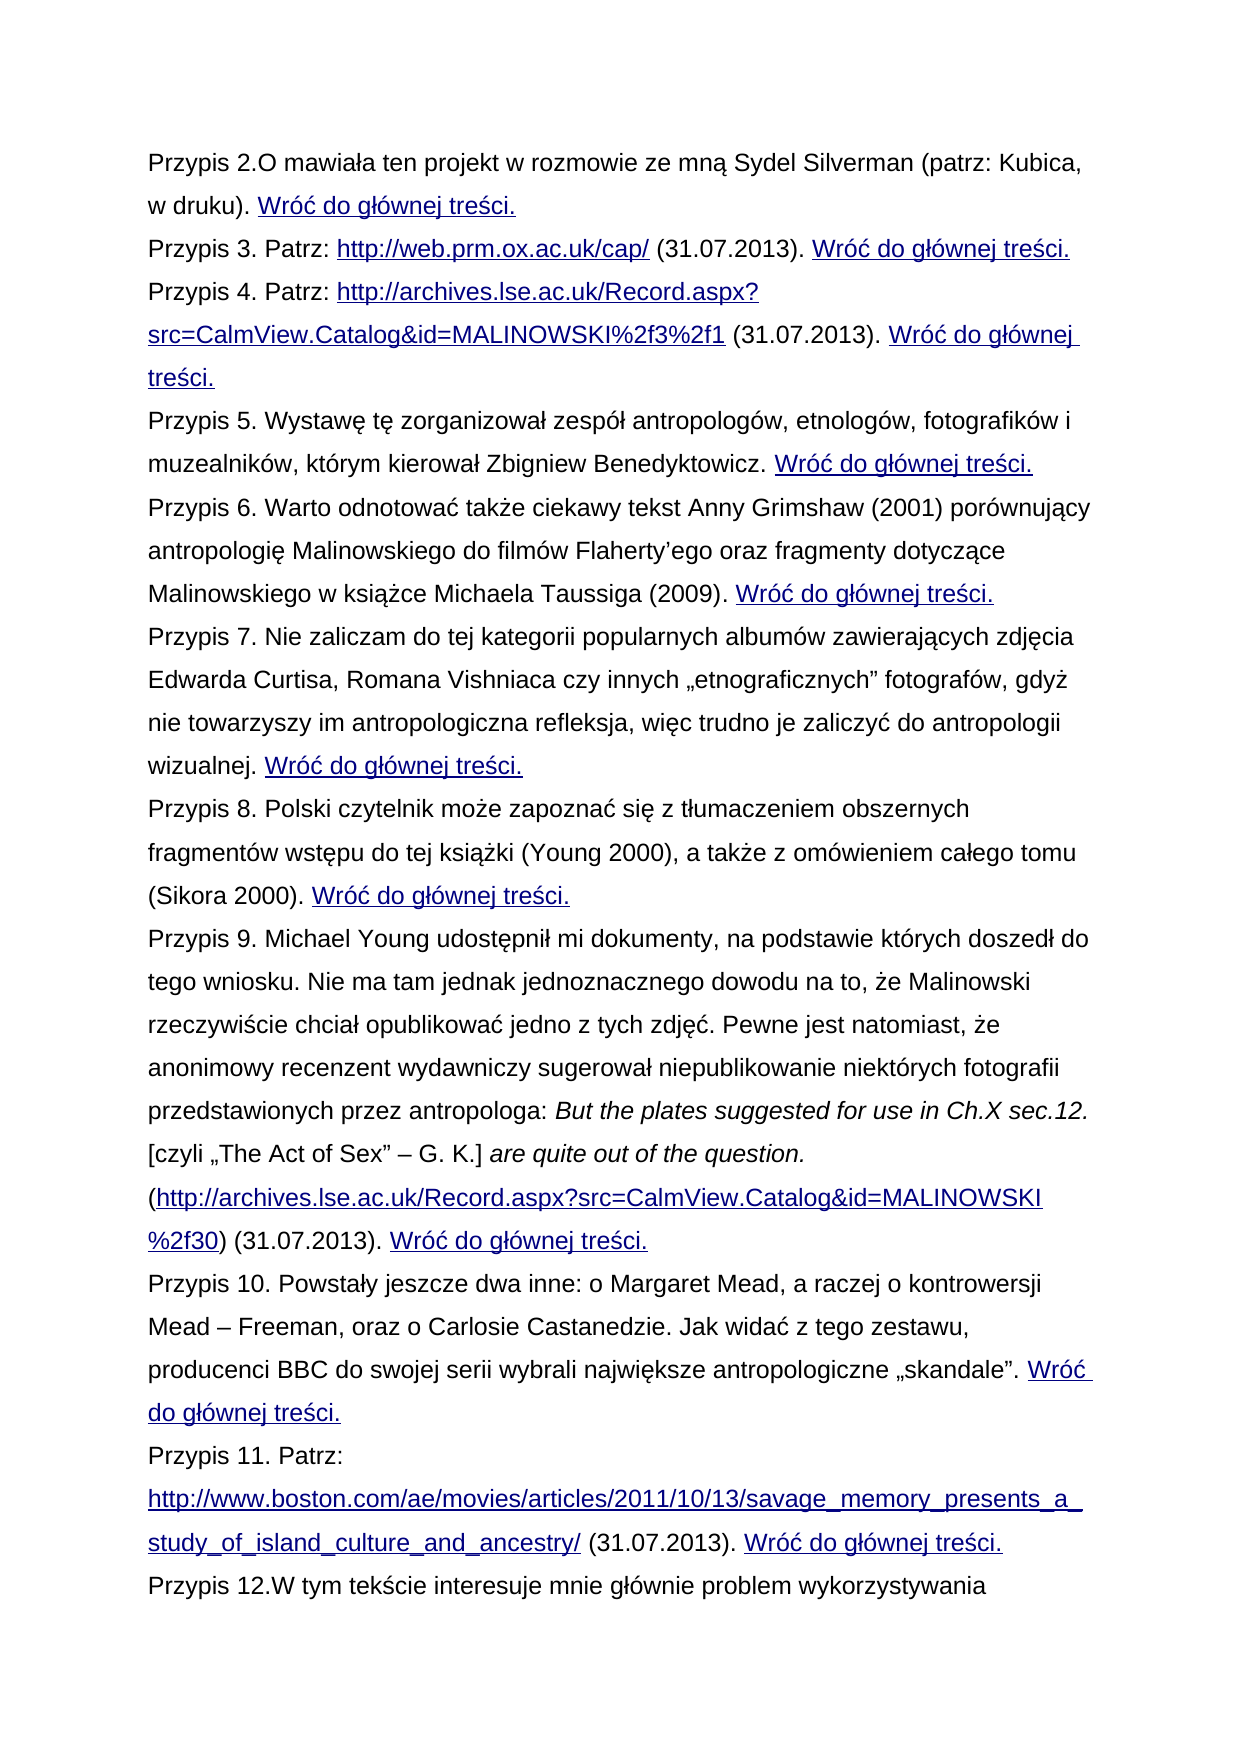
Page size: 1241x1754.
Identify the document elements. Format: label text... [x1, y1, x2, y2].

text Przypis 5. Wystawę tę zorganizował zespół antropologów, etnologów, fotografików i muzealników, którym kierował Zbigniew Benedyktowicz. Wróć do głównej treści. [148, 406, 1093, 478]
text Przypis 7. Nie zaliczam do tej kategorii popularnych albumów zawierających zdjęcia Edwarda Curtisa, Romana Vishniaca czy innych „etnograficznych” fotografów, gdyż nie towarzyszy im antropologiczna refleksja, więc trudno je zaliczyć do antropologii wizualnej. Wróć do głównej treści. [148, 622, 1093, 780]
text Przypis 2.O mawiała ten projekt w rozmowie ze mną Sydel Silverman (patrz: Kubica, w druku). Wróć do głównej treści. [148, 148, 1093, 219]
text Przypis 11. Patrz: http://www.boston.com/ae/movies/articles/2011/10/13/savage_memory_presents_a_study_of_island_culture_and_ancestry/ (31.07.2013). Wróć do głównej treści. [148, 1441, 1093, 1556]
text Przypis 9. Michael Young udostępnił mi dokumenty, na podstawie których doszedł do tego wniosku. Nie ma tam jednak jednoznacznego dowodu na to, że Malinowski rzeczywiście chciał opublikować jedno z tych zdjęć. Pewne jest natomiast, że anonimowy recenzent wydawniczy sugerował niepublikowanie niektórych fotografii przedstawionych przez antropologa: But the plates suggested for use in Ch.X sec.12. [czyli „The Act of Sex” – G. K.] are quite out of the question. (http://archives.lse.ac.uk/Record.aspx?src=CalmView.Catalog&id=MALINOWSKI%2f30) (31.07.2013). Wróć do głównej treści. [148, 924, 1093, 1254]
text Przypis 6. Warto odnotować także ciekawy tekst Anny Grimshaw (2001) porównujący antropologię Malinowskiego do filmów Flaherty’ego oraz fragmenty dotyczące Malinowskiego w książce Michaela Taussiga (2009). Wróć do głównej treści. [148, 493, 1093, 608]
text Przypis 12.W tym tekście interesuje mnie głównie problem wykorzystywania [148, 1571, 1093, 1599]
text Przypis 10. Powstały jeszcze dwa inne: o Margaret Mead, a raczej o kontrowersji Mead – Freeman, oraz o Carlosie Castanedzie. Jak widać z tego zestawu, producenci BBC do swojej serii wybrali największe antropologiczne „skandale”. Wróć do głównej treści. [148, 1269, 1093, 1427]
text Przypis 3. Patrz: http://web.prm.ox.ac.uk/cap/ (31.07.2013). Wróć do głównej treści. [148, 234, 1093, 263]
text Przypis 8. Polski czytelnik może zapoznać się z tłumaczeniem obszernych fragmentów wstępu do tej książki (Young 2000), a także z omówieniem całego tomu (Sikora 2000). Wróć do głównej treści. [148, 794, 1093, 909]
text Przypis 4. Patrz: http://archives.lse.ac.uk/Record.aspx?src=CalmView.Catalog&id=MALINOWSKI%2f3%2f1 (31.07.2013). Wróć do głównej treści. [148, 277, 1093, 392]
